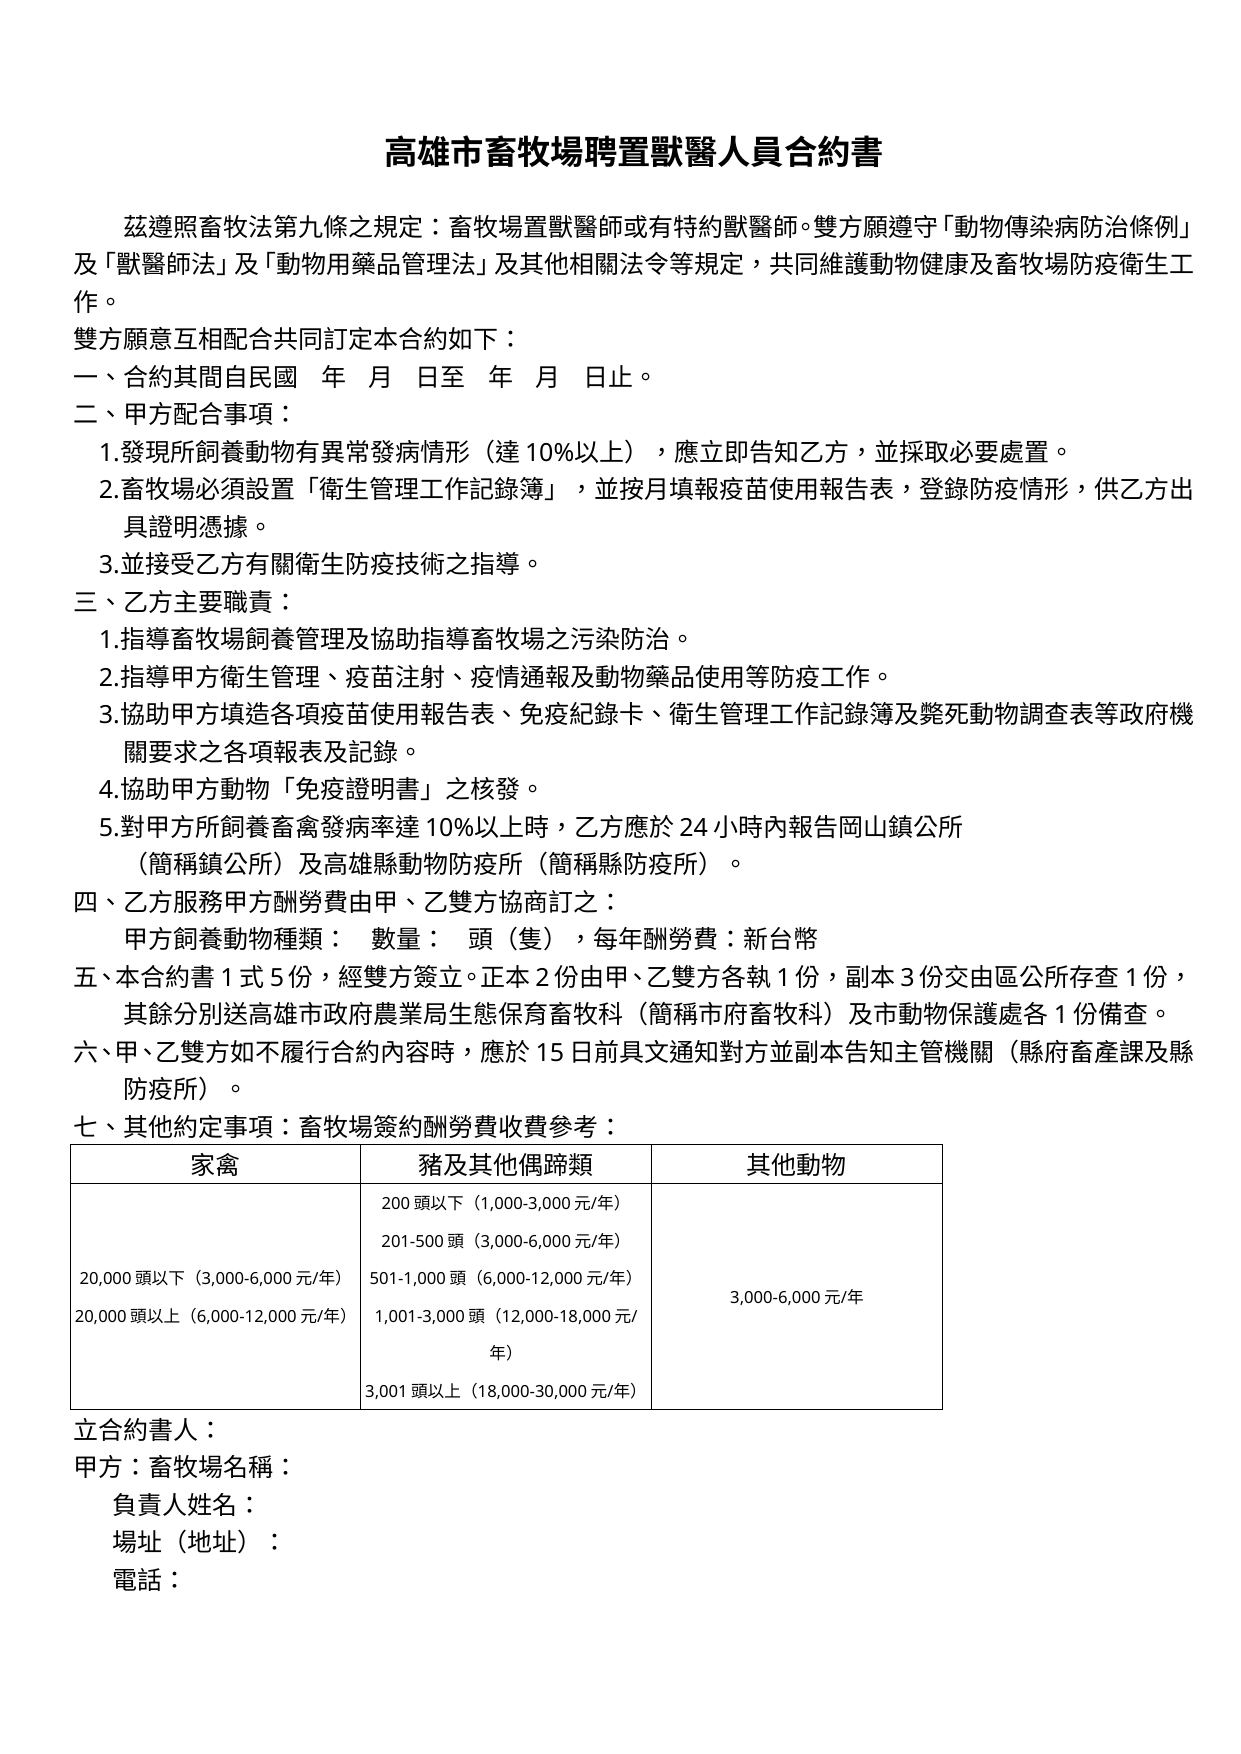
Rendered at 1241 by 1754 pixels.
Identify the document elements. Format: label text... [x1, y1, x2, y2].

text 3.協助甲方填造各項疫苗使用報告表、免疫紀錄卡、衛生管理工作記錄簿及斃死動物調查表等政府機關要求之各項報表及記錄。 [99, 694, 1194, 769]
text 四、乙方服務甲方酬勞費由甲、乙雙方協商訂之： [74, 882, 1194, 919]
text 立合約書人： [74, 1410, 1194, 1447]
text 2.畜牧場必須設置「衛生管理工作記錄簿」，並按月填報疫苗使用報告表，登錄防疫情形，供乙方出具證明憑據。 [99, 469, 1194, 544]
table_cell 20,000頭以下（3,000-6,000元/年） 20,000頭以上（6,000-12,000元/年） [71, 1184, 360, 1409]
table_cell 200頭以下（1,000-3,000元/年） 201-500頭（3,000-6,000元/年） 501-1,000頭（6,000-12,000元/年） 1,001-3,000頭（12,000-18,000元/年） 3,001頭以上（18,000-30,000元/年） [361, 1184, 651, 1409]
text 七、其他約定事項：畜牧場簽約酬勞費收費參考： [74, 1107, 1194, 1144]
text 電話： [74, 1560, 1194, 1597]
text 五、本合約書1式5份，經雙方簽立。正本2份由甲、乙雙方各執1份，副本3份交由區公所存查1份，其餘分別送高雄市政府農業局生態保育畜牧科（簡稱市府畜牧科）及市動物保護處各1份備查。 [74, 957, 1194, 1032]
text 負責人姓名： [74, 1485, 1194, 1522]
table_header 豬及其他偶蹄類 [361, 1145, 651, 1183]
text 1.發現所飼養動物有異常發病情形（達10%以上），應立即告知乙方，並採取必要處置。 [99, 432, 1194, 469]
table_cell 3,000-6,000元/年 [652, 1184, 942, 1409]
text 甲方：畜牧場名稱： [74, 1447, 1194, 1485]
text 雙方願意互相配合共同訂定本合約如下： [74, 319, 1194, 357]
text 甲方飼養動物種類： 數量： 頭（隻），每年酬勞費：新台幣 [74, 919, 1194, 957]
text （簡稱鎮公所）及高雄縣動物防疫所（簡稱縣防疫所）。 [124, 844, 1194, 882]
text 一、合約其間自民國 年 月 日至 年 月 日止。 [74, 357, 1194, 394]
text 4.協助甲方動物「免疫證明書」之核發。 [74, 769, 1194, 807]
text 2.指導甲方衛生管理、疫苗注射、疫情通報及動物藥品使用等防疫工作。 [74, 657, 1194, 694]
text 高雄市畜牧場聘置獸醫人員合約書 [74, 113, 1194, 188]
text 三、乙方主要職責： [74, 582, 1194, 619]
text 3.並接受乙方有關衛生防疫技術之指導。 [74, 544, 1194, 582]
text 1.指導畜牧場飼養管理及協助指導畜牧場之污染防治。 [74, 619, 1194, 657]
text 二、甲方配合事項： [74, 394, 1194, 432]
text 茲遵照畜牧法第九條之規定：畜牧場置獸醫師或有特約獸醫師。雙方願遵守「動物傳染病防治條例」及「獸醫師法」及「動物用藥品管理法」及其他相關法令等規定，共同維護動物健康及畜牧場防疫衛生工作。 [74, 207, 1194, 319]
text 5.對甲方所飼養畜禽發病率達10%以上時，乙方應於24小時內報告岡山鎮公所 [99, 807, 1194, 844]
table_header 其他動物 [652, 1145, 942, 1183]
text 場址（地址）： [74, 1522, 1194, 1560]
text 六、甲、乙雙方如不履行合約內容時，應於15日前具文通知對方並副本告知主管機關（縣府畜產課及縣防疫所）。 [74, 1032, 1194, 1107]
table_header 家禽 [71, 1145, 360, 1183]
